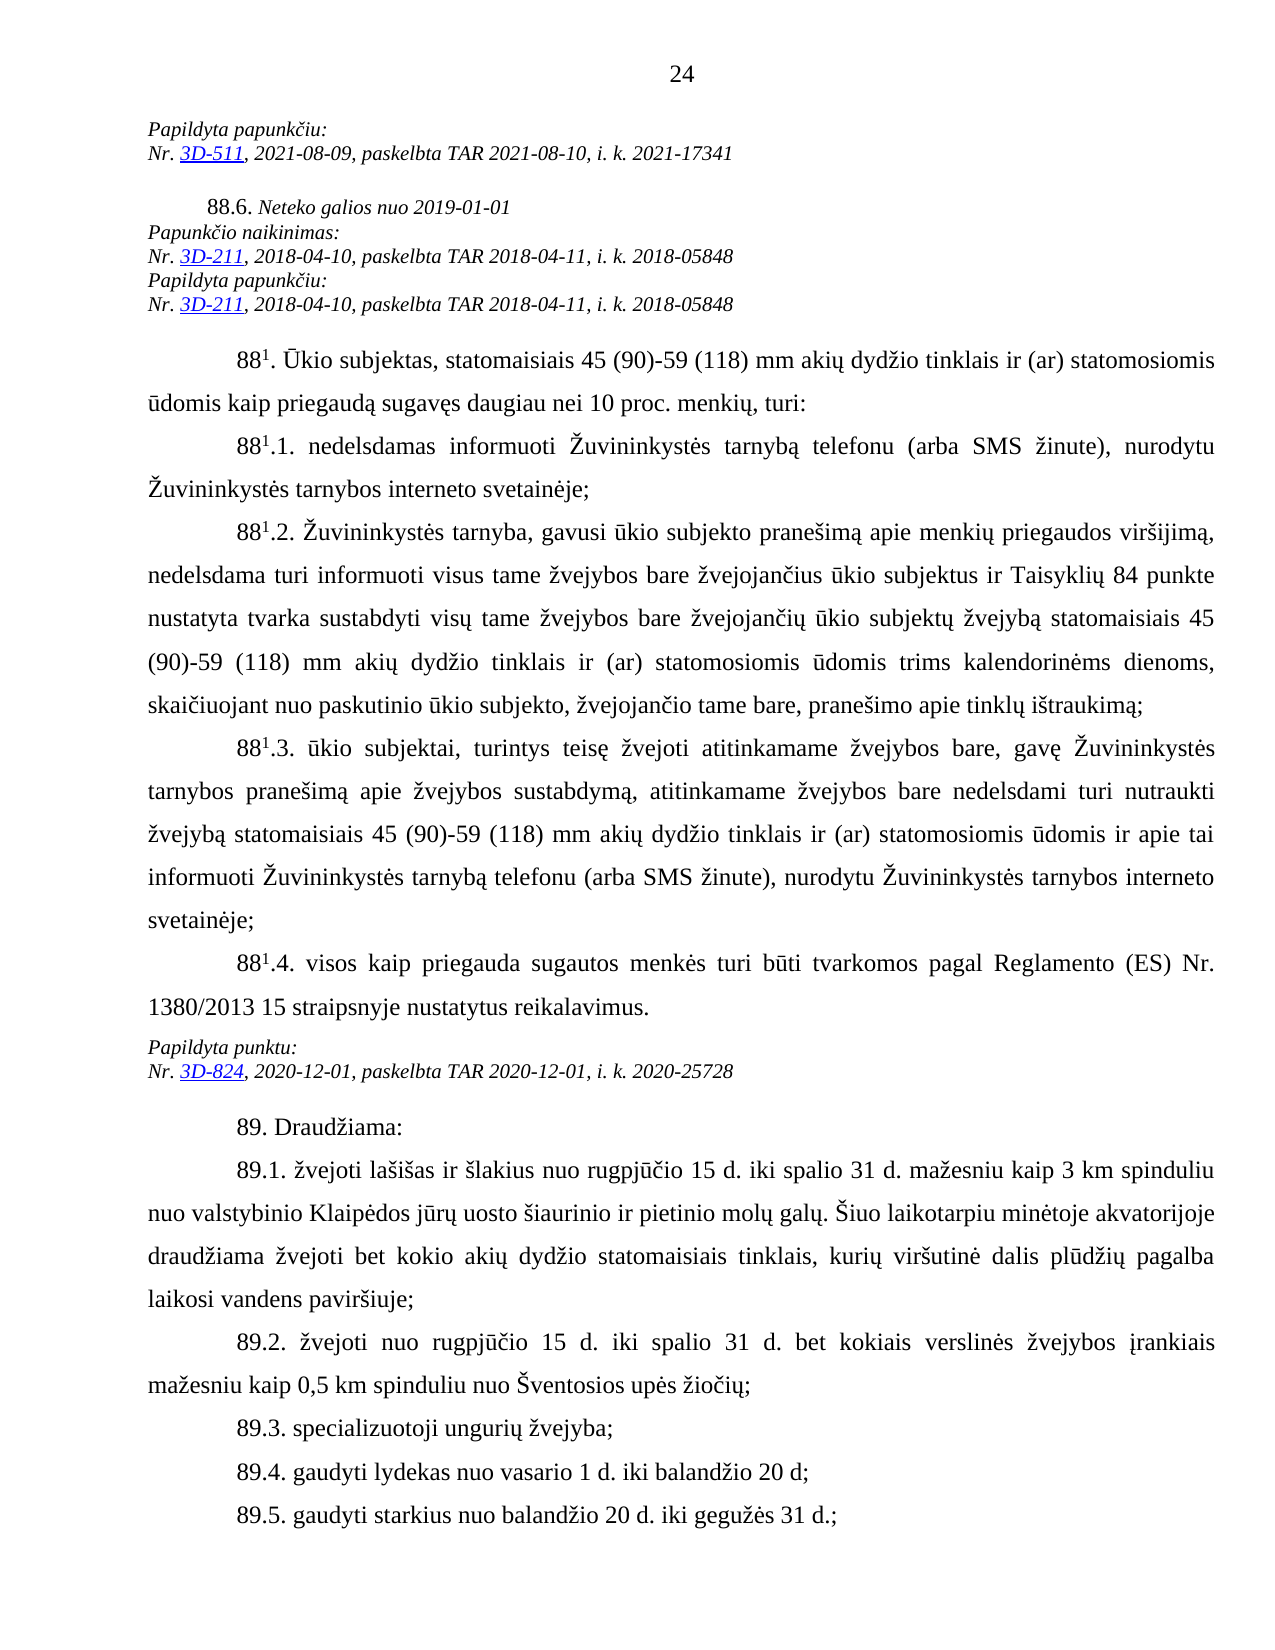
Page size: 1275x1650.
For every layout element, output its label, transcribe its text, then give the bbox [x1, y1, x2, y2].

text Nr. 3D-824, 2020-12-01, paskelbta TAR 2020-12-01, i. k. 2020-25728 [148, 1059, 1216, 1083]
text 89.3. specializuotoji ungurių žvejyba; [148, 1413, 1216, 1442]
text Nr. 3D-511, 2021-08-09, paskelbta TAR 2021-08-10, i. k. 2021-17341 [148, 141, 1216, 165]
text 881.2. Žuvininkystės tarnyba, gavusi ūkio subjekto pranešimą apie menkių priegaudos viršijimą, nedelsdama turi informuoti visus tame žvejybos bare žvejojančius ūkio subjektus ir Taisyklių 84 punkte nustatyta tvarka sustabdyti visų tame žvejybos bare žvejojančių ūkio subjektų žvejybą statomaisiais 45 (90)-59 (118) mm akių dydžio tinklais ir (ar) statomosiomis ūdomis trims kalendorinėms dienoms, skaičiuojant nuo paskutinio ūkio subjekto, žvejojančio tame bare, pranešimo apie tinklų ištraukimą; [148, 517, 1216, 718]
text 881. Ūkio subjektas, statomaisiais 45 (90)-59 (118) mm akių dydžio tinklais ir (ar) statomosiomis ūdomis kaip priegaudą sugavęs daugiau nei 10 proc. menkių, turi: [148, 345, 1216, 417]
text 881.1. nedelsdamas informuoti Žuvininkystės tarnybą telefonu (arba SMS žinute), nurodytu Žuvininkystės tarnybos interneto svetainėje; [148, 431, 1216, 503]
text 89.4. gaudyti lydekas nuo vasario 1 d. iki balandžio 20 d; [148, 1457, 1216, 1485]
text Papildyta papunkčiu: [148, 117, 1216, 141]
text 881.4. visos kaip priegauda sugautos menkės turi būti tvarkomos pagal Reglamento (ES) Nr. 1380/2013 15 straipsnyje nustatytus reikalavimus. [148, 948, 1216, 1020]
text Nr. 3D-211, 2018-04-10, paskelbta TAR 2018-04-11, i. k. 2018-05848 [148, 292, 1216, 316]
text 89.5. gaudyti starkius nuo balandžio 20 d. iki gegužės 31 d.; [148, 1500, 1216, 1528]
text 88.6. Neteko galios nuo 2019-01-01 [148, 193, 1216, 220]
text Papunkčio naikinimas: [148, 220, 1216, 244]
text 89. Draudžiama: [148, 1112, 1216, 1140]
text Nr. 3D-211, 2018-04-10, paskelbta TAR 2018-04-11, i. k. 2018-05848 [148, 244, 1216, 268]
text 89.2. žvejoti nuo rugpjūčio 15 d. iki spalio 31 d. bet kokiais verslinės žvejybos įrankiais mažesniu kaip 0,5 km spinduliu nuo Šventosios upės žiočių; [148, 1327, 1216, 1399]
text Papildyta punktu: [148, 1035, 1216, 1059]
text 881.3. ūkio subjektai, turintys teisę žvejoti atitinkamame žvejybos bare, gavę Žuvininkystės tarnybos pranešimą apie žvejybos sustabdymą, atitinkamame žvejybos bare nedelsdami turi nutraukti žvejybą statomaisiais 45 (90)-59 (118) mm akių dydžio tinklais ir (ar) statomosiomis ūdomis ir apie tai informuoti Žuvininkystės tarnybą telefonu (arba SMS žinute), nurodytu Žuvininkystės tarnybos interneto svetainėje; [148, 733, 1216, 934]
text Papildyta papunkčiu: [148, 268, 1216, 292]
text 89.1. žvejoti lašišas ir šlakius nuo rugpjūčio 15 d. iki spalio 31 d. mažesniu kaip 3 km spinduliu nuo valstybinio Klaipėdos jūrų uosto šiaurinio ir pietinio molų galų. Šiuo laikotarpiu minėtoje akvatorijoje draudžiama žvejoti bet kokio akių dydžio statomaisiais tinklais, kurių viršutinė dalis plūdžių pagalba laikosi vandens paviršiuje; [148, 1155, 1216, 1313]
